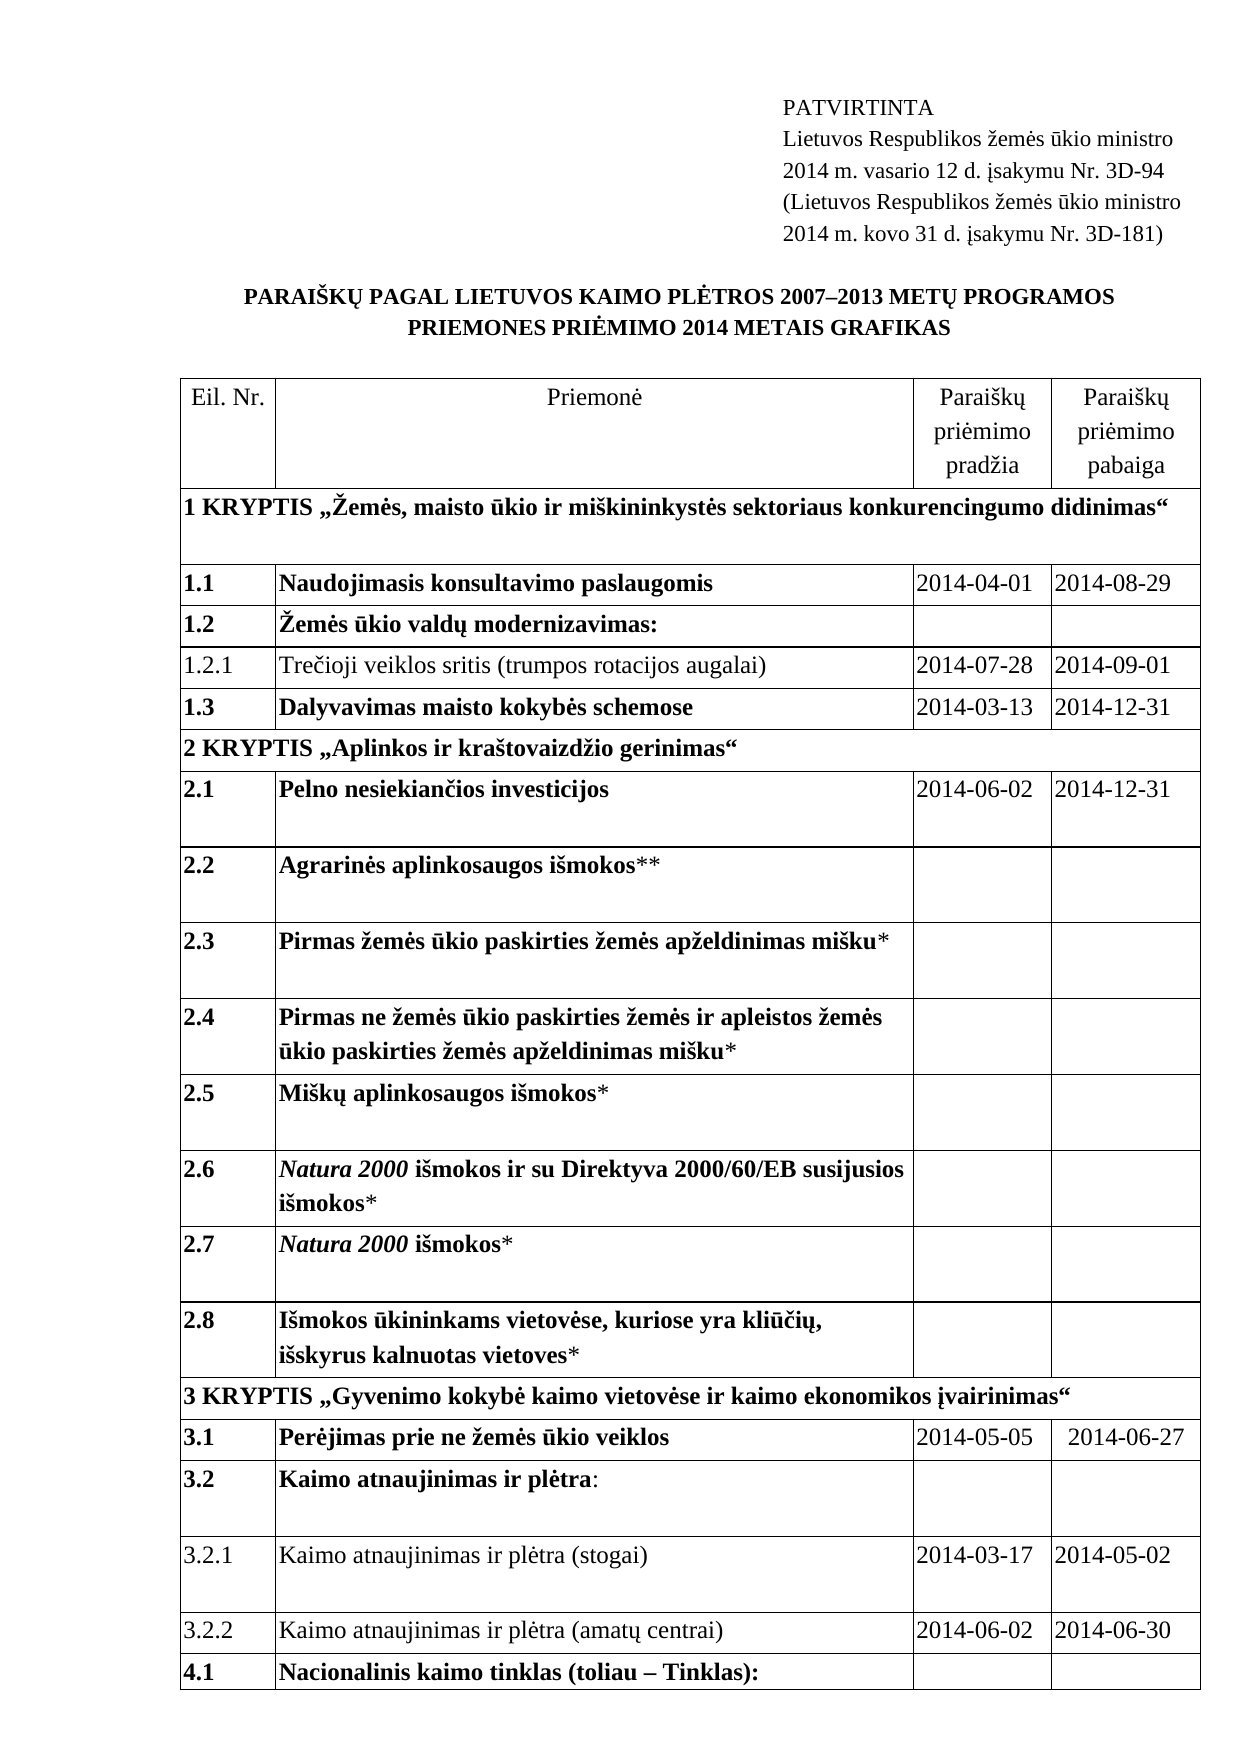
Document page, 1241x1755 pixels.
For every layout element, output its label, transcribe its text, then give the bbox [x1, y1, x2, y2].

table_cell 2014-06-30 [1052, 1613, 1200, 1653]
table_cell 2014-03-13 [914, 689, 1051, 729]
table_cell [914, 999, 1051, 1074]
table_cell Natura 2000 išmokos ir su Direktyva 2000/60/EB susijusios išmokos* [276, 1151, 913, 1226]
table_cell 2.2 [181, 848, 275, 922]
table_cell Pirmas ne žemės ūkio paskirties žemės ir apleistos žemės ūkio paskirties žemės apželdinimas mišku* [276, 999, 913, 1074]
table_cell [1052, 1227, 1200, 1301]
table_cell 2014-06-27 [1052, 1420, 1200, 1460]
table_cell Trečioji veiklos sritis (trumpos rotacijos augalai) [276, 648, 913, 688]
table_cell 2014-09-01 [1052, 648, 1200, 688]
text PATVIRTINTA [783, 93, 1181, 120]
table_cell [914, 1227, 1051, 1301]
table_cell 2.1 [181, 772, 275, 846]
table_cell [914, 1303, 1051, 1377]
table_header Priemonė [276, 379, 913, 488]
table_cell Perėjimas prie ne žemės ūkio veiklos [276, 1420, 913, 1460]
table_cell 2 KRYPTIS „Aplinkos ir kraštovaizdžio gerinimas“ [181, 730, 1200, 771]
table_cell [914, 1654, 1051, 1688]
table_cell [1052, 1461, 1200, 1536]
table_cell [1052, 923, 1200, 998]
table_cell 3.2.1 [181, 1537, 275, 1612]
table_cell 2014-04-01 [914, 565, 1051, 605]
table_cell [914, 606, 1051, 646]
table_header Paraiškų priėmimo pradžia [914, 379, 1051, 488]
table_cell 2.3 [181, 923, 275, 998]
table_cell 2014-05-02 [1052, 1537, 1200, 1612]
table_cell 2014-06-02 [914, 772, 1051, 846]
table_cell [1052, 848, 1200, 922]
table_cell Kaimo atnaujinimas ir plėtra: [276, 1461, 913, 1536]
table_cell [1052, 1654, 1200, 1688]
table_cell 3.2.2 [181, 1613, 275, 1653]
table_cell Agrarinės aplinkosaugos išmokos** [276, 848, 913, 922]
table_cell Žemės ūkio valdų modernizavimas: [276, 606, 913, 646]
table_header Eil. Nr. [181, 379, 275, 488]
table_cell [914, 1461, 1051, 1536]
table_cell 2014-06-02 [914, 1613, 1051, 1653]
table_cell Kaimo atnaujinimas ir plėtra (stogai) [276, 1537, 913, 1612]
table_cell Pelno nesiekiančios investicijos [276, 772, 913, 846]
table_cell [914, 923, 1051, 998]
table_cell 2014-12-31 [1052, 689, 1200, 729]
table_header Paraiškų priėmimo pabaiga [1052, 379, 1200, 488]
table_cell 1.1 [181, 565, 275, 605]
table_cell 4.1 [181, 1654, 275, 1688]
table_cell 2.8 [181, 1303, 275, 1377]
table_cell Išmokos ūkininkams vietovėse, kuriose yra kliūčių, išskyrus kalnuotas vietoves* [276, 1303, 913, 1377]
table_cell Kaimo atnaujinimas ir plėtra (amatų centrai) [276, 1613, 913, 1653]
table_cell 3.1 [181, 1420, 275, 1460]
table_cell Dalyvavimas maisto kokybės schemose [276, 689, 913, 729]
table_cell Naudojimasis konsultavimo paslaugomis [276, 565, 913, 605]
text Lietuvos Respublikos žemės ūkio ministro 2014 m. vasario 12 d. įsakymu Nr. 3D-94 [783, 125, 1181, 183]
table_cell [1052, 606, 1200, 646]
table_cell [1052, 1075, 1200, 1150]
table_cell Pirmas žemės ūkio paskirties žemės apželdinimas mišku* [276, 923, 913, 998]
table_cell [914, 848, 1051, 922]
table_cell 3.2 [181, 1461, 275, 1536]
table_cell 1.2 [181, 606, 275, 646]
table_cell Natura 2000 išmokos* [276, 1227, 913, 1301]
table_cell 2014-05-05 [914, 1420, 1051, 1460]
table_cell 2014-12-31 [1052, 772, 1200, 846]
table_cell 2.4 [181, 999, 275, 1074]
table_cell [914, 1151, 1051, 1226]
table_cell 2.5 [181, 1075, 275, 1150]
table_cell 3 KRYPTIS „Gyvenimo kokybė kaimo vietovėse ir kaimo ekonomikos įvairinimas“ [181, 1378, 1200, 1418]
table_cell [1052, 1303, 1200, 1377]
table_cell 1.3 [181, 689, 275, 729]
table_cell Miškų aplinkosaugos išmokos* [276, 1075, 913, 1150]
table_cell 2.7 [181, 1227, 275, 1301]
table_cell [1052, 1151, 1200, 1226]
table_cell [914, 1075, 1051, 1150]
table_cell Nacionalinis kaimo tinklas (toliau – Tinklas): [276, 1654, 913, 1688]
table_cell 2014-07-28 [914, 648, 1051, 688]
table_cell 1 KRYPTIS „Žemės, maisto ūkio ir miškininkystės sektoriaus konkurencingumo didinimas“ [181, 489, 1200, 564]
table_cell 2014-08-29 [1052, 565, 1200, 605]
table_cell [1052, 999, 1200, 1074]
table_cell 2014-03-17 [914, 1537, 1051, 1612]
text Paraiškų pagal LIETUVOS Kaimo plėtros 2007–2013 metų PROGRAMOS priemones PRIĖMIMO 2014 metais grafikas [177, 283, 1181, 341]
table_cell 1.2.1 [181, 648, 275, 688]
text (Lietuvos Respublikos žemės ūkio ministro 2014 m. kovo 31 d. įsakymu Nr. 3D-181) [783, 188, 1181, 246]
table_cell 2.6 [181, 1151, 275, 1226]
